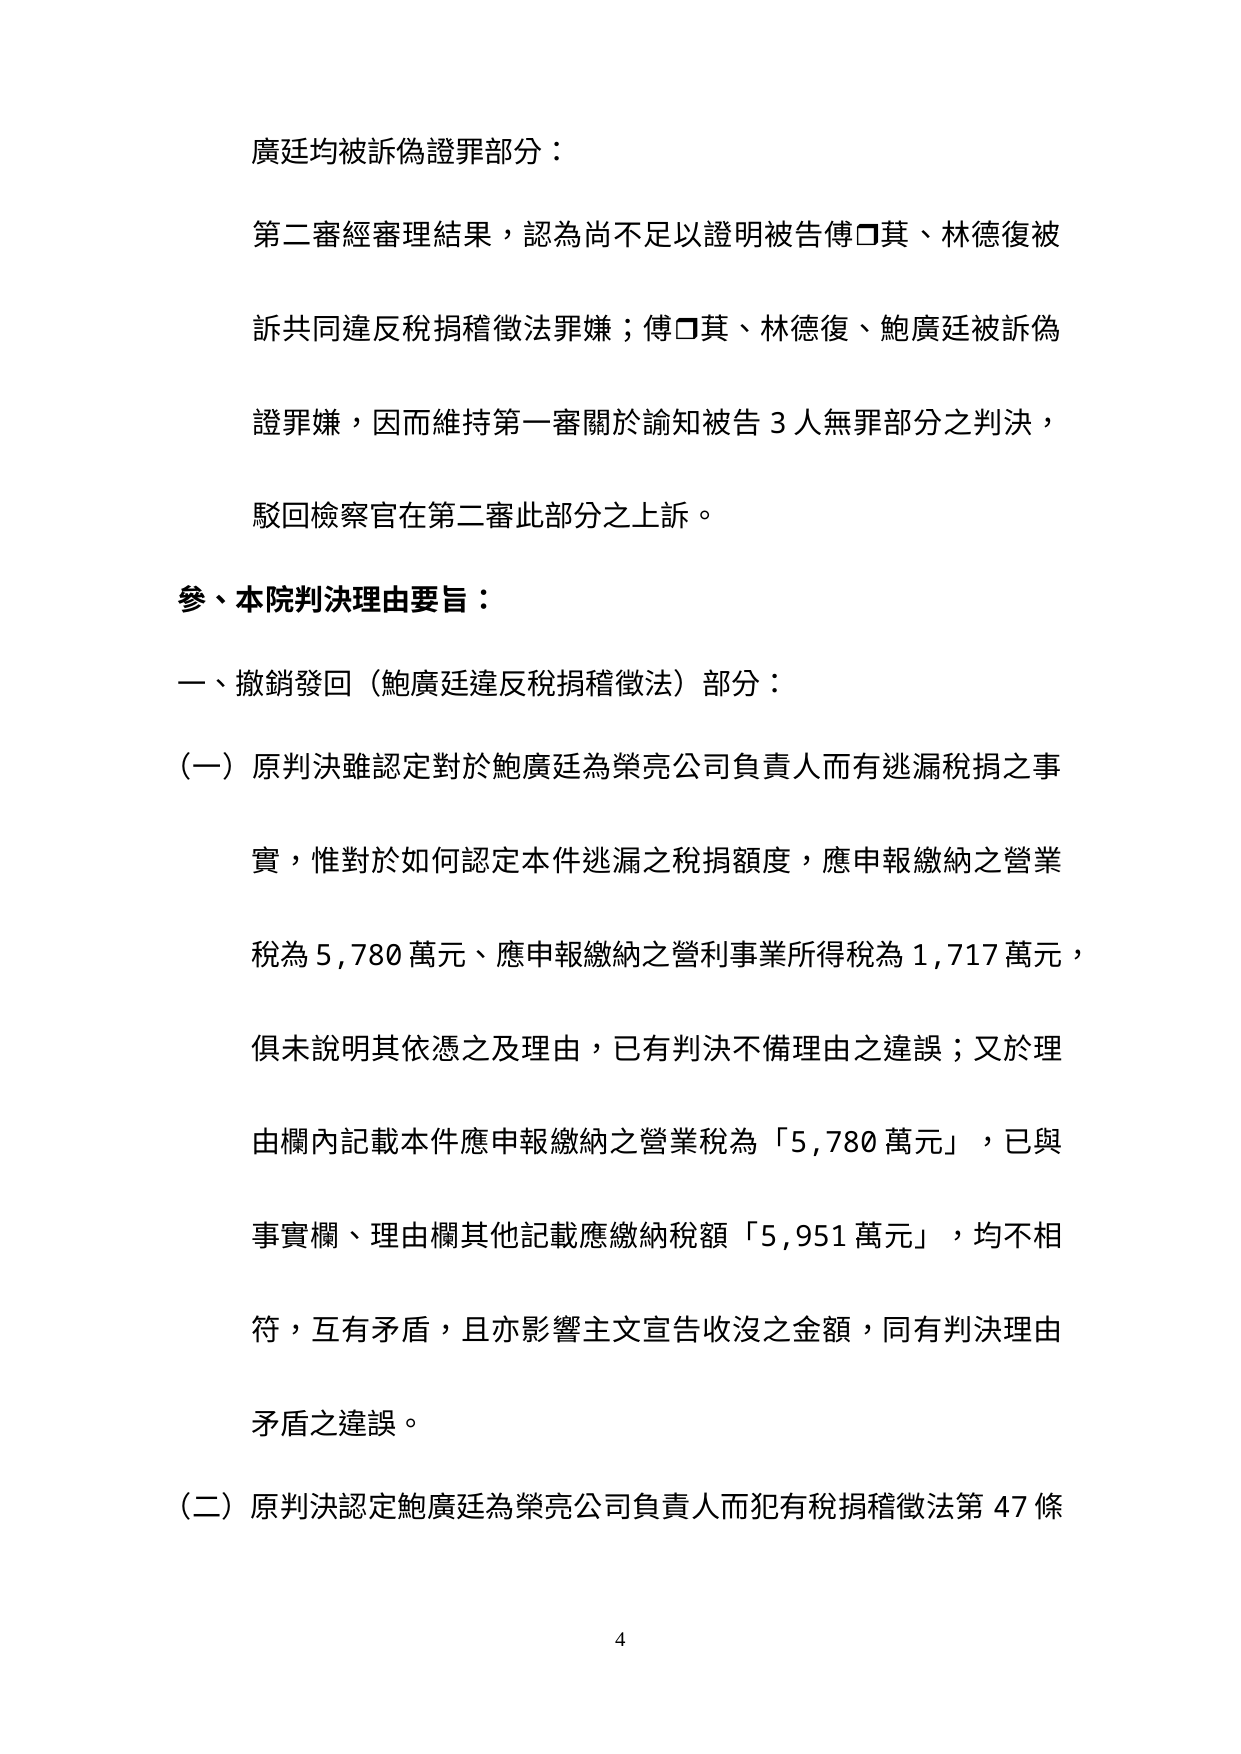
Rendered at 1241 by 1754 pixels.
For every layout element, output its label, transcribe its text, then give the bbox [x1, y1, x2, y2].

text （一）原判決雖認定對於鮑廣廷為榮亮公司負責人而有逃漏稅捐之事實，惟對於如何認定本件逃漏之稅捐額度，應申報繳納之營業稅為5,780萬元、應申報繳納之營利事業所得稅為1,717萬元，俱未說明其依憑之及理由，已有判決不備理由之違誤；又於理由欄內記載本件應申報繳納之營業稅為「5,780萬元」，已與事實欄、理由欄其他記載應繳納稅額「5,951萬元」，均不相符，互有矛盾，且亦影響主文宣告收沒之金額，同有判決理由矛盾之違誤。 [162, 723, 1063, 1442]
text （二）原判決認定鮑廣廷為榮亮公司負責人而犯有稅捐稽徵法第47條 [162, 1463, 1063, 1526]
text 第二審經審理結果，認為尚不足以證明被告傅萁、林德復被訴共同違反稅捐稽徵法罪嫌；傅萁、林德復、鮑廣廷被訴偽證罪嫌，因而維持第一審關於諭知被告3人無罪部分之判決，駁回檢察官在第二審此部分之上訴。 [252, 191, 1063, 535]
text 參、本院判決理由要旨： [177, 556, 1063, 619]
text 一、撤銷發回（鮑廣廷違反稅捐稽徵法）部分： [177, 640, 1063, 702]
text 廣廷均被訴偽證罪部分： [162, 108, 1063, 170]
